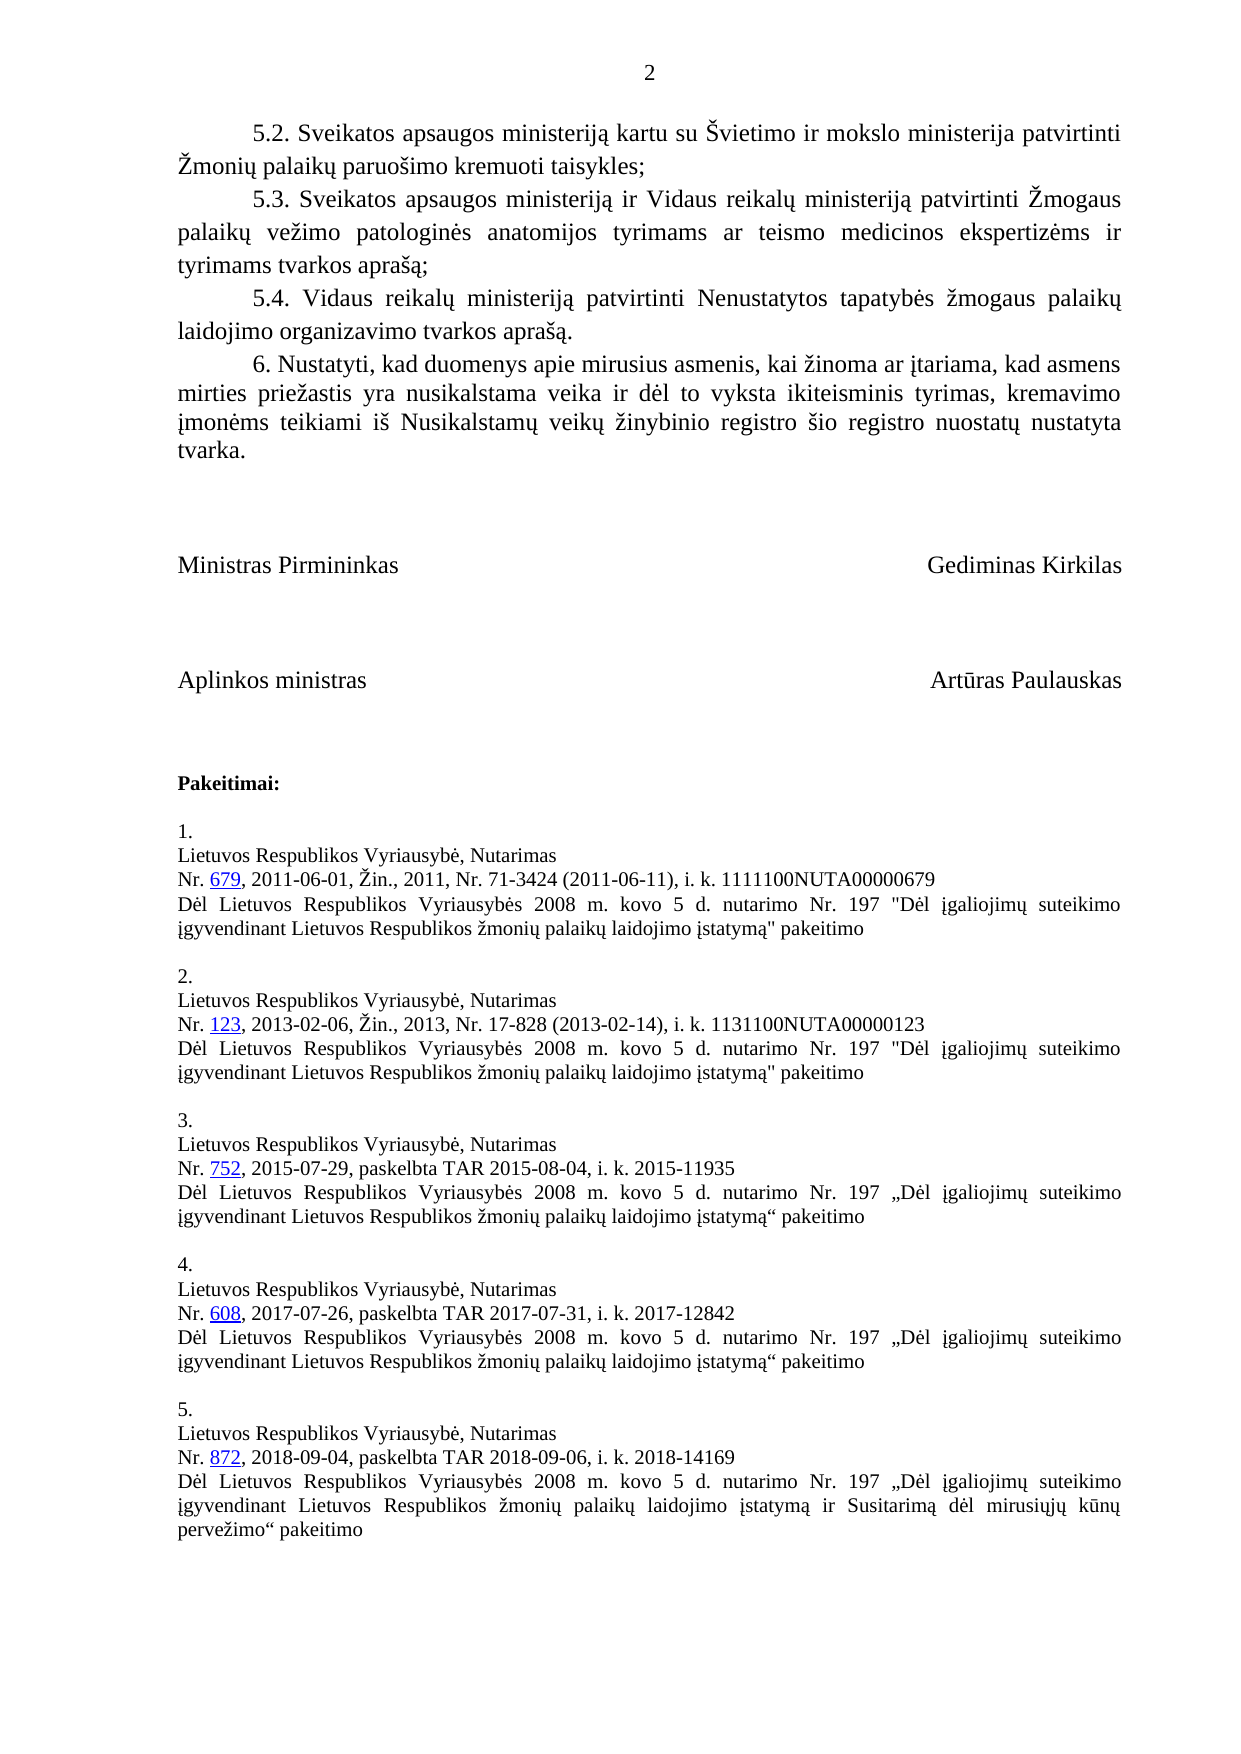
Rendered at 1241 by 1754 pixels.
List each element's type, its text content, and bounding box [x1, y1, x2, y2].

text Lietuvos Respublikos Vyriausybė, Nutarimas [177, 1276, 1122, 1301]
text Lietuvos Respublikos Vyriausybė, Nutarimas [177, 988, 1122, 1012]
text Nr. 608, 2017-07-26, paskelbta TAR 2017-07-31, i. k. 2017-12842 [177, 1301, 1122, 1324]
text Lietuvos Respublikos Vyriausybė, Nutarimas [177, 1132, 1122, 1156]
text 3. [177, 1108, 1122, 1132]
text 5.3. Sveikatos apsaugos ministeriją ir Vidaus reikalų ministeriją patvirtinti Žmogaus palaikų vežimo patologinės anatomijos tyrimams ar teismo medicinos ekspertizėms ir tyrimams tvarkos aprašą; [177, 184, 1122, 279]
text Dėl Lietuvos Respublikos Vyriausybės 2008 m. kovo 5 d. nutarimo Nr. 197 „Dėl įgaliojimų suteikimo įgyvendinant Lietuvos Respublikos žmonių palaikų laidojimo įstatymą“ pakeitimo [177, 1324, 1122, 1373]
text Lietuvos Respublikos Vyriausybė, Nutarimas [177, 843, 1122, 867]
text Pakeitimai: [177, 771, 1122, 795]
text Ministras Pirmininkas Gediminas Kirkilas [177, 551, 1122, 579]
text 4. [177, 1252, 1122, 1276]
text Dėl Lietuvos Respublikos Vyriausybės 2008 m. kovo 5 d. nutarimo Nr. 197 "Dėl įgaliojimų suteikimo įgyvendinant Lietuvos Respublikos žmonių palaikų laidojimo įstatymą" pakeitimo [177, 891, 1122, 939]
text Nr. 872, 2018-09-04, paskelbta TAR 2018-09-06, i. k. 2018-14169 [177, 1445, 1122, 1469]
text Nr. 123, 2013-02-06, Žin., 2013, Nr. 17-828 (2013-02-14), i. k. 1131100NUTA00000123 [177, 1012, 1122, 1036]
text 1. [177, 819, 1122, 843]
text 5.4. Vidaus reikalų ministeriją patvirtinti Nenustatytos tapatybės žmogaus palaikų laidojimo organizavimo tvarkos aprašą. [177, 283, 1122, 345]
text Aplinkos ministras Artūras Paulauskas [177, 666, 1122, 694]
text 5.2. Sveikatos apsaugos ministeriją kartu su Švietimo ir mokslo ministerija patvirtinti Žmonių palaikų paruošimo kremuoti taisykles; [177, 118, 1122, 180]
text Dėl Lietuvos Respublikos Vyriausybės 2008 m. kovo 5 d. nutarimo Nr. 197 "Dėl įgaliojimų suteikimo įgyvendinant Lietuvos Respublikos žmonių palaikų laidojimo įstatymą" pakeitimo [177, 1036, 1122, 1084]
text Lietuvos Respublikos Vyriausybė, Nutarimas [177, 1421, 1122, 1445]
text 2. [177, 964, 1122, 988]
text Dėl Lietuvos Respublikos Vyriausybės 2008 m. kovo 5 d. nutarimo Nr. 197 „Dėl įgaliojimų suteikimo įgyvendinant Lietuvos Respublikos žmonių palaikų laidojimo įstatymą ir Susitarimą dėl mirusiųjų kūnų pervežimo“ pakeitimo [177, 1469, 1122, 1541]
text 5. [177, 1397, 1122, 1421]
text Nr. 752, 2015-07-29, paskelbta TAR 2015-08-04, i. k. 2015-11935 [177, 1156, 1122, 1180]
text 6. Nustatyti, kad duomenys apie mirusius asmenis, kai žinoma ar įtariama, kad asmens mirties priežastis yra nusikalstama veika ir dėl to vyksta ikiteisminis tyrimas, kremavimo įmonėms teikiami iš Nusikalstamų veikų žinybinio registro šio registro nuostatų nustatyta tvarka. [177, 349, 1122, 464]
text Dėl Lietuvos Respublikos Vyriausybės 2008 m. kovo 5 d. nutarimo Nr. 197 „Dėl įgaliojimų suteikimo įgyvendinant Lietuvos Respublikos žmonių palaikų laidojimo įstatymą“ pakeitimo [177, 1180, 1122, 1228]
text Nr. 679, 2011-06-01, Žin., 2011, Nr. 71-3424 (2011-06-11), i. k. 1111100NUTA00000679 [177, 867, 1122, 891]
